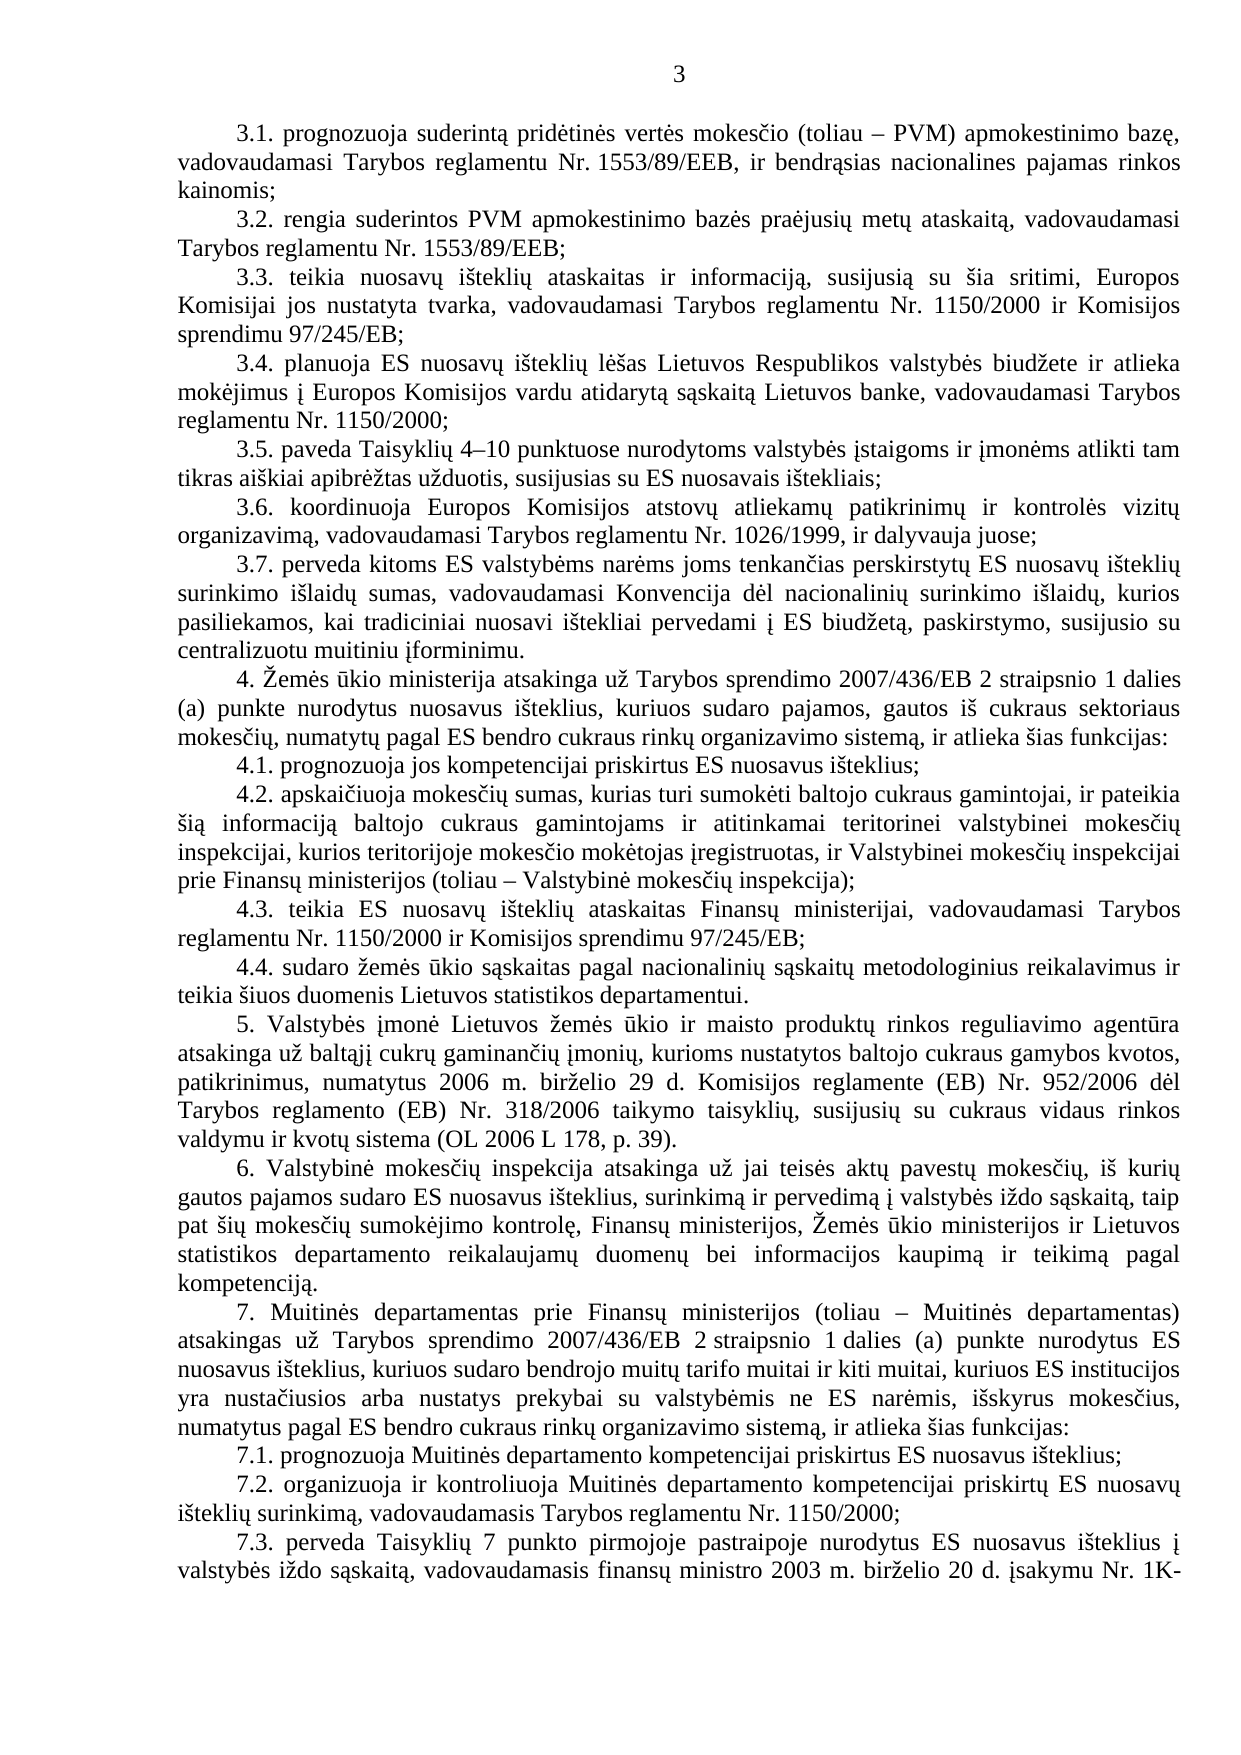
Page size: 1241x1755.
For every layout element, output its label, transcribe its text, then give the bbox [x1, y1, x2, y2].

text 3.3. teikia nuosavų išteklių ataskaitas ir informaciją, susijusią su šia sritimi, Europos Komisijai jos nustatyta tvarka, vadovaudamasi Tarybos reglamentu Nr. 1150/2000 ir Komisijos sprendimu 97/245/EB; [177, 262, 1181, 348]
text 3.2. rengia suderintos PVM apmokestinimo bazės praėjusių metų ataskaitą, vadovaudamasi Tarybos reglamentu Nr. 1553/89/EEB; [177, 204, 1181, 262]
text 7.3. perveda Taisyklių 7 punkto pirmojoje pastraipoje nurodytus ES nuosavus išteklius į valstybės iždo sąskaitą, vadovaudamasis finansų ministro 2003 m. birželio 20 d. įsakymu Nr. 1K- [177, 1527, 1181, 1584]
text 5. Valstybės įmonė Lietuvos žemės ūkio ir maisto produktų rinkos reguliavimo agentūra atsakinga už baltąjį cukrų gaminančių įmonių, kurioms nustatytos baltojo cukraus gamybos kvotos, patikrinimus, numatytus 2006 m. birželio 29 d. Komisijos reglamente (EB) Nr. 952/2006 dėl Tarybos reglamento (EB) Nr. 318/2006 taikymo taisyklių, susijusių su cukraus vidaus rinkos valdymu ir kvotų sistema (OL 2006 L 178, p. 39). [177, 1009, 1181, 1153]
text 4.3. teikia ES nuosavų išteklių ataskaitas Finansų ministerijai, vadovaudamasi Tarybos reglamentu Nr. 1150/2000 ir Komisijos sprendimu 97/245/EB; [177, 894, 1181, 952]
text 4.4. sudaro žemės ūkio sąskaitas pagal nacionalinių sąskaitų metodologinius reikalavimus ir teikia šiuos duomenis Lietuvos statistikos departamentui. [177, 952, 1181, 1009]
text 6. Valstybinė mokesčių inspekcija atsakinga už jai teisės aktų pavestų mokesčių, iš kurių gautos pajamos sudaro ES nuosavus išteklius, surinkimą ir pervedimą į valstybės iždo sąskaitą, taip pat šių mokesčių sumokėjimo kontrolę, Finansų ministerijos, Žemės ūkio ministerijos ir Lietuvos statistikos departamento reikalaujamų duomenų bei informacijos kaupimą ir teikimą pagal kompetenciją. [177, 1153, 1181, 1297]
text 3.4. planuoja ES nuosavų išteklių lėšas Lietuvos Respublikos valstybės biudžete ir atlieka mokėjimus į Europos Komisijos vardu atidarytą sąskaitą Lietuvos banke, vadovaudamasi Tarybos reglamentu Nr. 1150/2000; [177, 348, 1181, 434]
text 3.5. paveda Taisyklių 4–10 punktuose nurodytoms valstybės įstaigoms ir įmonėms atlikti tam tikras aiškiai apibrėžtas užduotis, susijusias su ES nuosavais ištekliais; [177, 434, 1181, 492]
text 3.7. perveda kitoms ES valstybėms narėms joms tenkančias perskirstytų ES nuosavų išteklių surinkimo išlaidų sumas, vadovaudamasi Konvencija dėl nacionalinių surinkimo išlaidų, kurios pasiliekamos, kai tradiciniai nuosavi ištekliai pervedami į ES biudžetą, paskirstymo, susijusio su centralizuotu muitiniu įforminimu. [177, 549, 1181, 664]
text 7.2. organizuoja ir kontroliuoja Muitinės departamento kompetencijai priskirtų ES nuosavų išteklių surinkimą, vadovaudamasis Tarybos reglamentu Nr. 1150/2000; [177, 1469, 1181, 1527]
text 3.6. koordinuoja Europos Komisijos atstovų atliekamų patikrinimų ir kontrolės vizitų organizavimą, vadovaudamasi Tarybos reglamentu Nr. 1026/1999, ir dalyvauja juose; [177, 492, 1181, 549]
text 3.1. prognozuoja suderintą pridėtinės vertės mokesčio (toliau – PVM) apmokestinimo bazę, vadovaudamasi Tarybos reglamentu Nr. 1553/89/EEB, ir bendrąsias nacionalines pajamas rinkos kainomis; [177, 118, 1181, 204]
text 7.1. prognozuoja Muitinės departamento kompetencijai priskirtus ES nuosavus išteklius; [177, 1441, 1181, 1469]
text 7. Muitinės departamentas prie Finansų ministerijos (toliau – Muitinės departamentas) atsakingas už Tarybos sprendimo 2007/436/EB 2 straipsnio 1 dalies (a) punkte nurodytus ES nuosavus išteklius, kuriuos sudaro bendrojo muitų tarifo muitai ir kiti muitai, kuriuos ES institucijos yra nustačiusios arba nustatys prekybai su valstybėmis ne ES narėmis, išskyrus mokesčius, numatytus pagal ES bendro cukraus rinkų organizavimo sistemą, ir atlieka šias funkcijas: [177, 1297, 1181, 1441]
text 4. Žemės ūkio ministerija atsakinga už Tarybos sprendimo 2007/436/EB 2 straipsnio 1 dalies (a) punkte nurodytus nuosavus išteklius, kuriuos sudaro pajamos, gautos iš cukraus sektoriaus mokesčių, numatytų pagal ES bendro cukraus rinkų organizavimo sistemą, ir atlieka šias funkcijas: [177, 664, 1181, 751]
text 4.1. prognozuoja jos kompetencijai priskirtus ES nuosavus išteklius; [177, 751, 1181, 779]
text 4.2. apskaičiuoja mokesčių sumas, kurias turi sumokėti baltojo cukraus gamintojai, ir pateikia šią informaciją baltojo cukraus gamintojams ir atitinkamai teritorinei valstybinei mokesčių inspekcijai, kurios teritorijoje mokesčio mokėtojas įregistruotas, ir Valstybinei mokesčių inspekcijai prie Finansų ministerijos (toliau – Valstybinė mokesčių inspekcija); [177, 779, 1181, 894]
